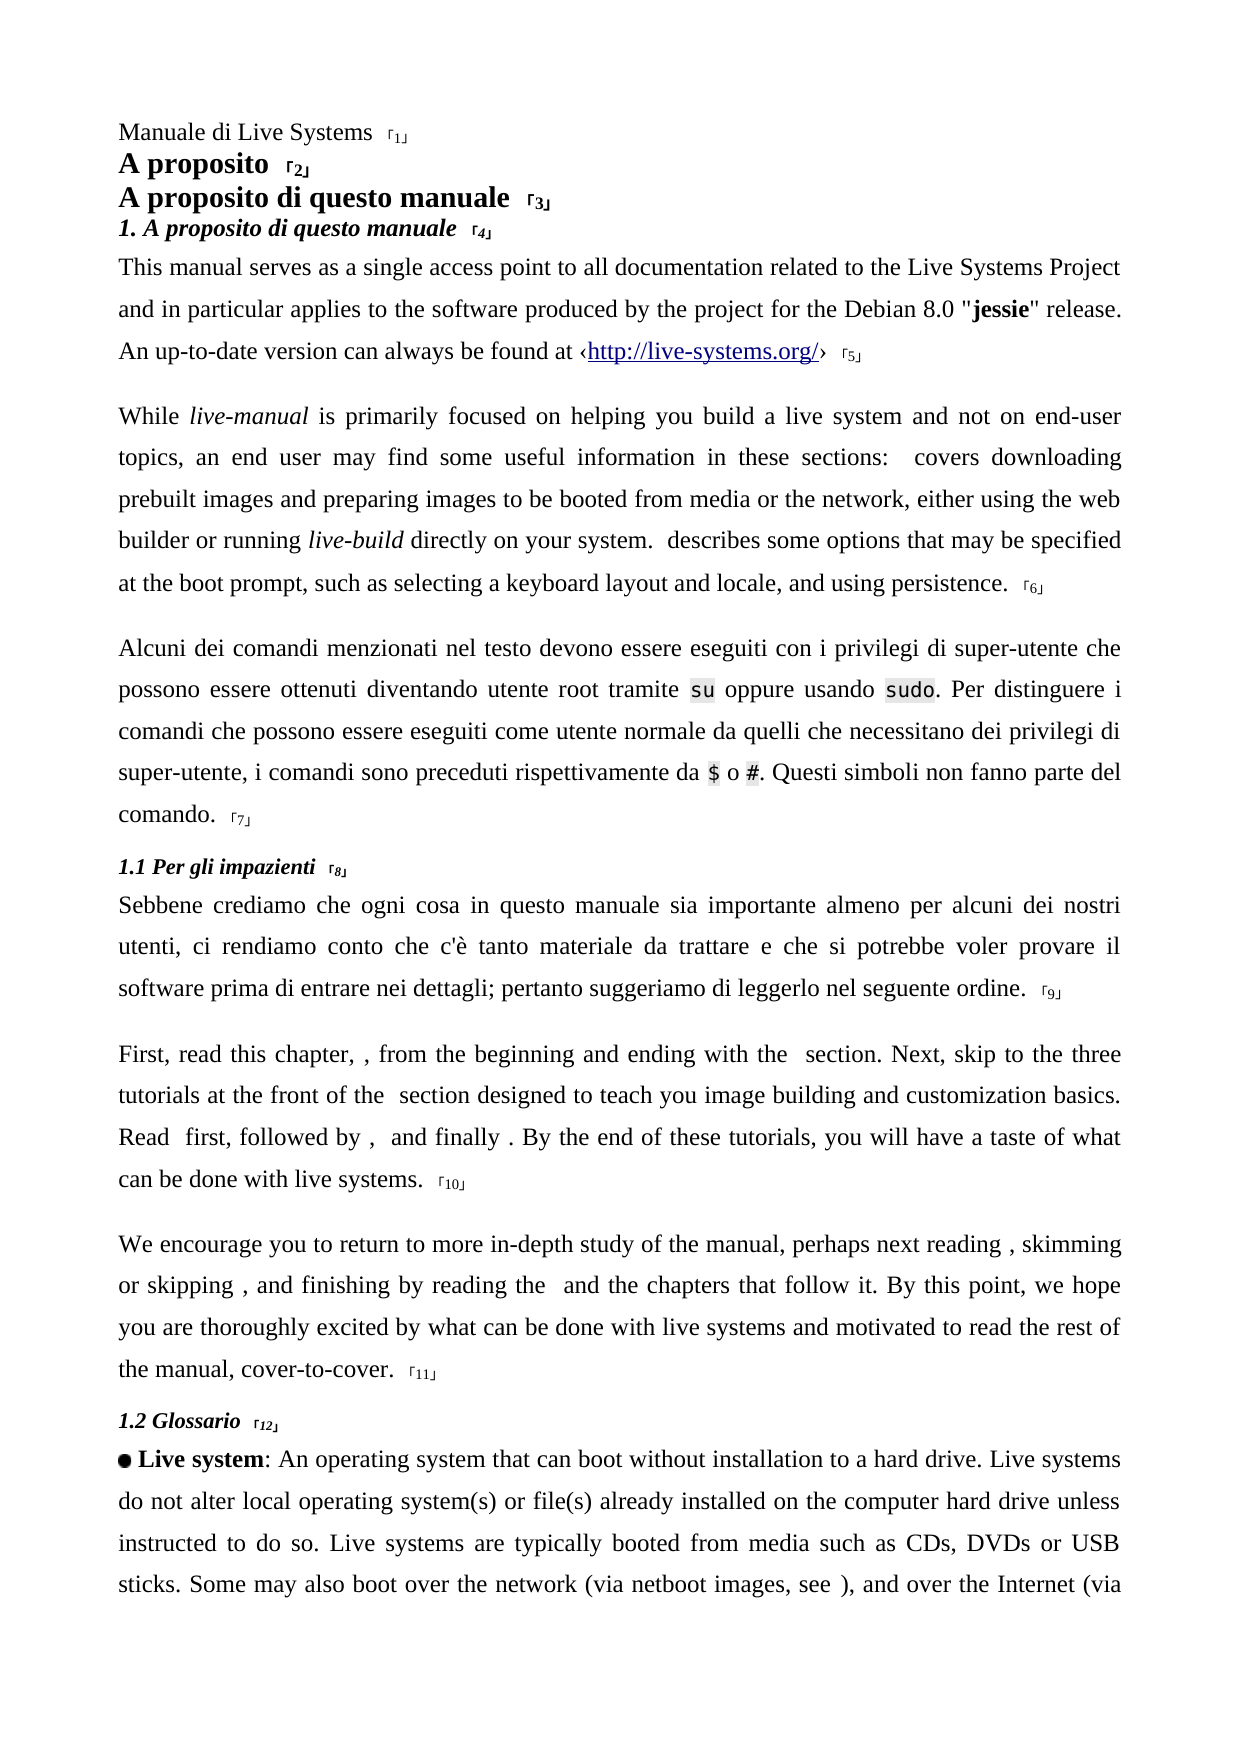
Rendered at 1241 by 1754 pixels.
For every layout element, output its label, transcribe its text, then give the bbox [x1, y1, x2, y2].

text While live-manual is primarily focused on helping you build a live system and not on end-user topics, an end user may find some useful information in these sections: The Basics covers downloading prebuilt images and preparing images to be booted from media or the network, either using the web builder or running live-build directly on your system. Customizing run time behaviours describes some options that may be specified at the boot prompt, such as selecting a keyboard layout and locale, and using persistence. 「6」 [118, 402, 1122, 596]
text Sebbene crediamo che ogni cosa in questo manuale sia importante almeno per alcuni dei nostri utenti, ci rendiamo conto che c'è tanto materiale da trattare e che si potrebbe voler provare il software prima di entrare nei dettagli; pertanto suggeriamo di leggerlo nel seguente ordine. 「9」 [118, 891, 1122, 1002]
subtitle 1. A proposito di questo manuale 「4」 [118, 213, 1122, 241]
text We encourage you to return to more in-depth study of the manual, perhaps next reading The basics, skimming or skipping Building a netboot image, and finishing by reading the Customization overview and the chapters that follow it. By this point, we hope you are thoroughly excited by what can be done with live systems and motivated to read the rest of the manual, cover-to-cover. 「11」 [118, 1230, 1122, 1383]
subtitle A proposito di questo manuale 「3」 [118, 180, 1122, 213]
subtitle A proposito 「2」 [118, 146, 1122, 180]
text Alcuni dei comandi menzionati nel testo devono essere eseguiti con i privilegi di super-utente che possono essere ottenuti diventando utente root tramite su oppure usando sudo. Per distinguere i comandi che possono essere eseguiti come utente normale da quelli che necessitano dei privilegi di super-utente, i comandi sono preceduti rispettivamente da $ o #. Questi simboli non fanno parte del comando. 「7」 [118, 634, 1122, 828]
subtitle Manuale di Live Systems 「1」 [118, 118, 1122, 146]
text Live system: An operating system that can boot without installation to a hard drive. Live systems do not alter local operating system(s) or file(s) already installed on the computer hard drive unless instructed to do so. Live systems are typically booted from media such as CDs, DVDs or USB sticks. Some may also boot over the network (via netboot images, see Building a netboot image), and over the Internet (via the boot parameter fetch=URL, see Webbooting). 「13」 [118, 1446, 1122, 1598]
text This manual serves as a single access point to all documentation related to the Live Systems Project and in particular applies to the software produced by the project for the Debian 8.0 "jessie" release. An up-to-date version can always be found at ‹http://live-systems.org/› 「5」 [118, 253, 1122, 364]
subtitle 1.2 Glossario 「12」 [118, 1408, 1122, 1434]
text First, read this chapter, About this manual, from the beginning and ending with the Terms section. Next, skip to the three tutorials at the front of the Examples section designed to teach you image building and customization basics. Read Using the examples first, followed by Tutorial 1: A default image, Tutorial 2: A web browser utility and finally Tutorial 3: A personalized image. By the end of these tutorials, you will have a taste of what can be done with live systems. 「10」 [118, 1040, 1122, 1192]
picture [118, 1454, 132, 1468]
subtitle 1.1 Per gli impazienti 「8」 [118, 854, 1122, 879]
